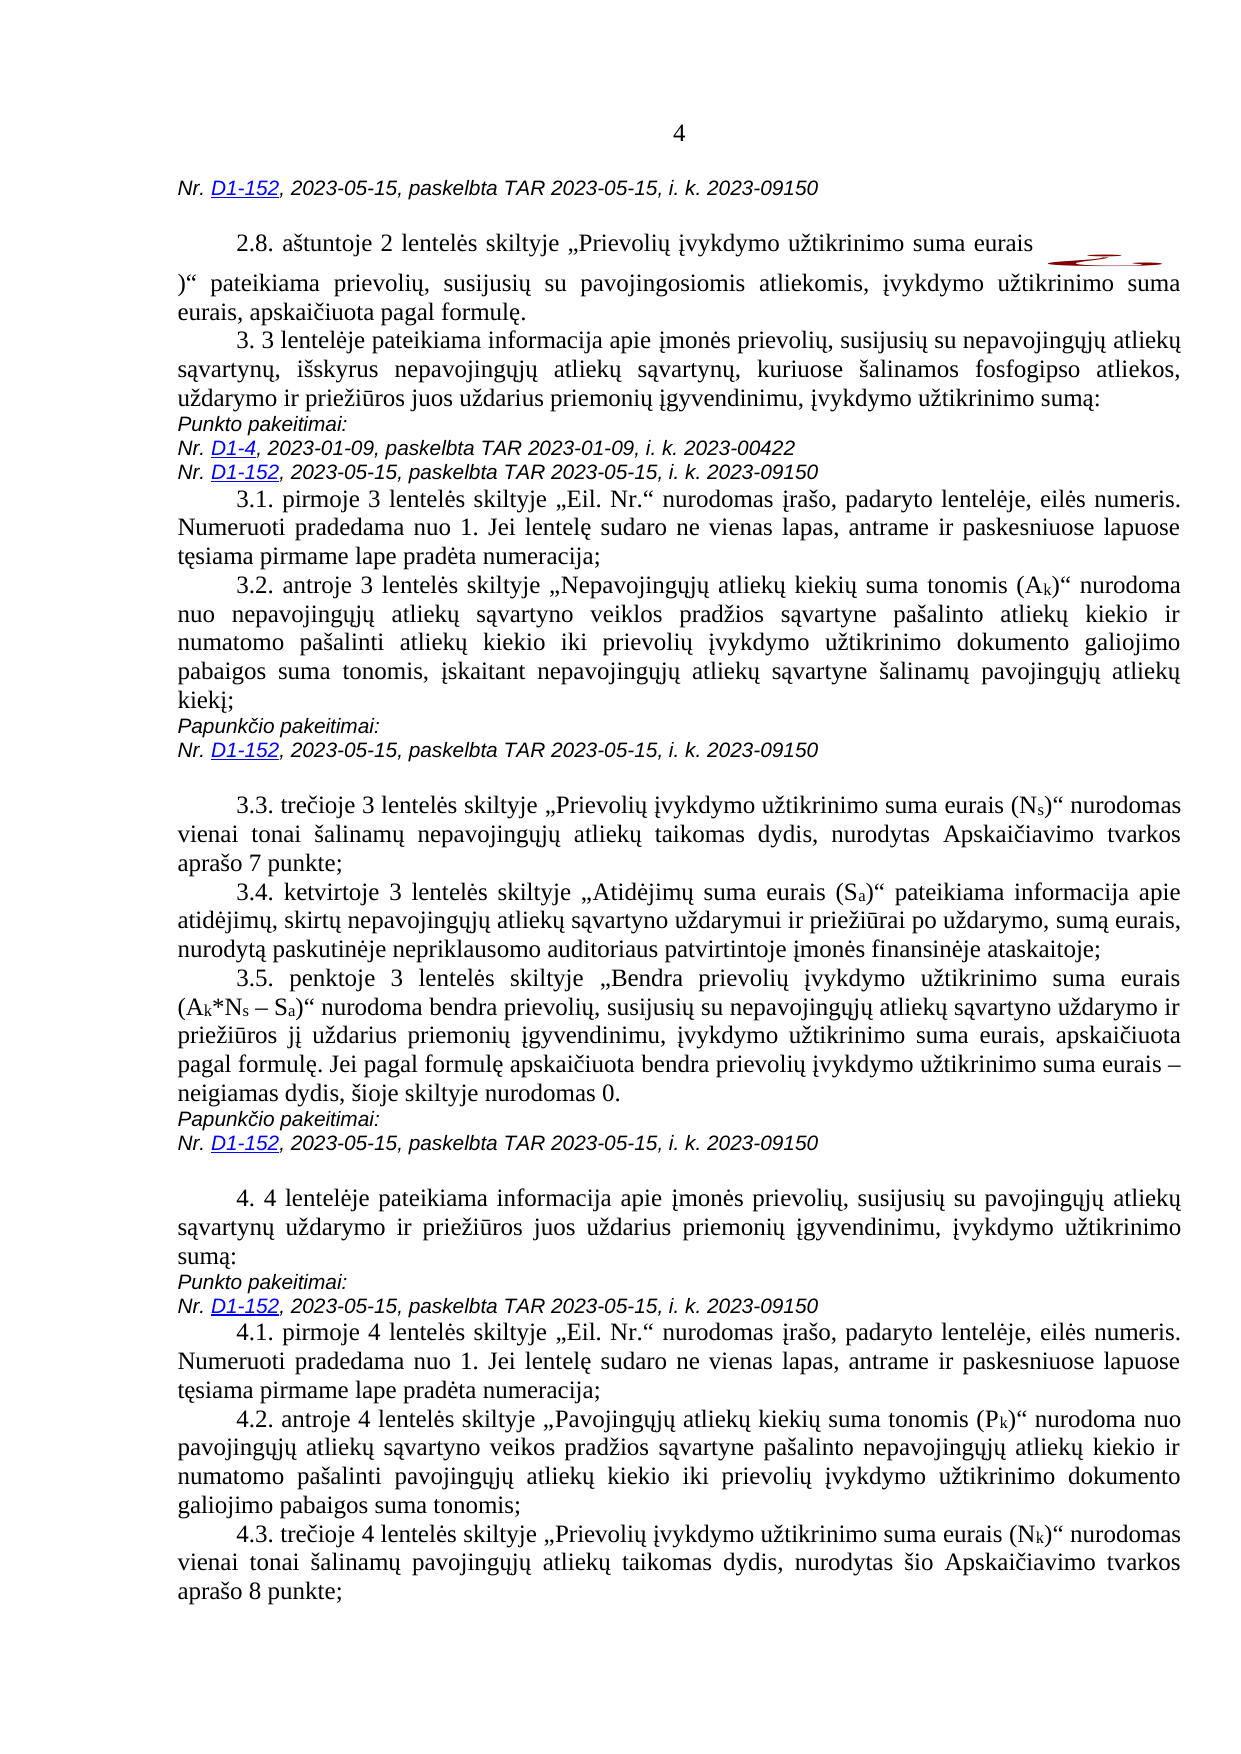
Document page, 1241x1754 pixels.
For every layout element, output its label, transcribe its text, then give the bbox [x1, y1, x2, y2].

text 3.1. pirmoje 3 lentelės skiltyje „Eil. Nr.“ nurodomas įrašo, padaryto lentelėje, eilės numeris. Numeruoti pradedama nuo 1. Jei lentelę sudaro ne vienas lapas, antrame ir paskesniuose lapuose tęsiama pirmame lape pradėta numeracija; [177, 484, 1181, 570]
text 4. 4 lentelėje pateikiama informacija apie įmonės prievolių, susijusių su pavojingųjų atliekų sąvartynų uždarymo ir priežiūros juos uždarius priemonių įgyvendinimu, įvykdymo užtikrinimo sumą: [177, 1183, 1181, 1269]
text Punkto pakeitimai: [177, 1269, 1181, 1293]
text 3.4. ketvirtoje 3 lentelės skiltyje „Atidėjimų suma eurais (Sa)“ pateikiama informacija apie atidėjimų, skirtų nepavojingųjų atliekų sąvartyno uždarymui ir priežiūrai po uždarymo, sumą eurais, nurodytą paskutinėje nepriklausomo auditoriaus patvirtintoje įmonės finansinėje ataskaitoje; [177, 877, 1181, 963]
text 4.3. trečioje 4 lentelės skiltyje „Prievolių įvykdymo užtikrinimo suma eurais (Nk)“ nurodomas vienai tonai šalinamų pavojingųjų atliekų taikomas dydis, nurodytas šio Apskaičiavimo tvarkos aprašo 8 punkte; [177, 1519, 1181, 1605]
text Nr. D1-152, 2023-05-15, paskelbta TAR 2023-05-15, i. k. 2023-09150 [177, 460, 1181, 484]
text 3.2. antroje 3 lentelės skiltyje „Nepavojingųjų atliekų kiekių suma tonomis (Ak)“ nurodoma nuo nepavojingųjų atliekų sąvartyno veiklos pradžios sąvartyne pašalinto atliekų kiekio ir numatomo pašalinti atliekų kiekio iki prievolių įvykdymo užtikrinimo dokumento galiojimo pabaigos suma tonomis, įskaitant nepavojingųjų atliekų sąvartyne šalinamų pavojingųjų atliekų kiekį; [177, 570, 1181, 714]
text Nr. D1-152, 2023-05-15, paskelbta TAR 2023-05-15, i. k. 2023-09150 [177, 1293, 1181, 1317]
text 4.2. antroje 4 lentelės skiltyje „Pavojingųjų atliekų kiekių suma tonomis (Pk)“ nurodoma nuo pavojingųjų atliekų sąvartyno veikos pradžios sąvartyne pašalinto nepavojingųjų atliekų kiekio ir numatomo pašalinti pavojingųjų atliekų kiekio iki prievolių įvykdymo užtikrinimo dokumento galiojimo pabaigos suma tonomis; [177, 1404, 1181, 1519]
text Papunkčio pakeitimai: [177, 1107, 1181, 1131]
text Nr. D1-152, 2023-05-15, paskelbta TAR 2023-05-15, i. k. 2023-09150 [177, 176, 1181, 199]
text Punkto pakeitimai: [177, 412, 1181, 436]
text 3.5. penktoje 3 lentelės skiltyje „Bendra prievolių įvykdymo užtikrinimo suma eurais (Ak*Ns – Sa)“ nurodoma bendra prievolių, susijusių su nepavojingųjų atliekų sąvartyno uždarymo ir priežiūros jį uždarius priemonių įgyvendinimu, įvykdymo užtikrinimo suma eurais, apskaičiuota pagal formulę. Jei pagal formulę apskaičiuota bendra prievolių įvykdymo užtikrinimo suma eurais – neigiamas dydis, šioje skiltyje nurodomas 0. [177, 963, 1181, 1107]
text 3.3. trečioje 3 lentelės skiltyje „Prievolių įvykdymo užtikrinimo suma eurais (Ns)“ nurodomas vienai tonai šalinamų nepavojingųjų atliekų taikomas dydis, nurodytas Apskaičiavimo tvarkos aprašo 7 punkte; [177, 790, 1181, 877]
text Nr. D1-4, 2023-01-09, paskelbta TAR 2023-01-09, i. k. 2023-00422 [177, 436, 1181, 460]
text 2.8. aštuntoje 2 lentelės skiltyje „Prievolių įvykdymo užtikrinimo suma eurais)“ pateikiama prievolių, susijusių su pavojingosiomis atliekomis, įvykdymo užtikrinimo suma eurais, apskaičiuota pagal formulę. [177, 228, 1181, 326]
text Nr. D1-152, 2023-05-15, paskelbta TAR 2023-05-15, i. k. 2023-09150 [177, 738, 1181, 762]
text 3. 3 lentelėje pateikiama informacija apie įmonės prievolių, susijusių su nepavojingųjų atliekų sąvartynų, išskyrus nepavojingųjų atliekų sąvartynų, kuriuose šalinamos fosfogipso atliekos, uždarymo ir priežiūros juos uždarius priemonių įgyvendinimu, įvykdymo užtikrinimo sumą: [177, 326, 1181, 412]
text Nr. D1-152, 2023-05-15, paskelbta TAR 2023-05-15, i. k. 2023-09150 [177, 1131, 1181, 1154]
text Papunkčio pakeitimai: [177, 714, 1181, 738]
text 4.1. pirmoje 4 lentelės skiltyje „Eil. Nr.“ nurodomas įrašo, padaryto lentelėje, eilės numeris. Numeruoti pradedama nuo 1. Jei lentelę sudaro ne vienas lapas, antrame ir paskesniuose lapuose tęsiama pirmame lape pradėta numeracija; [177, 1317, 1181, 1404]
